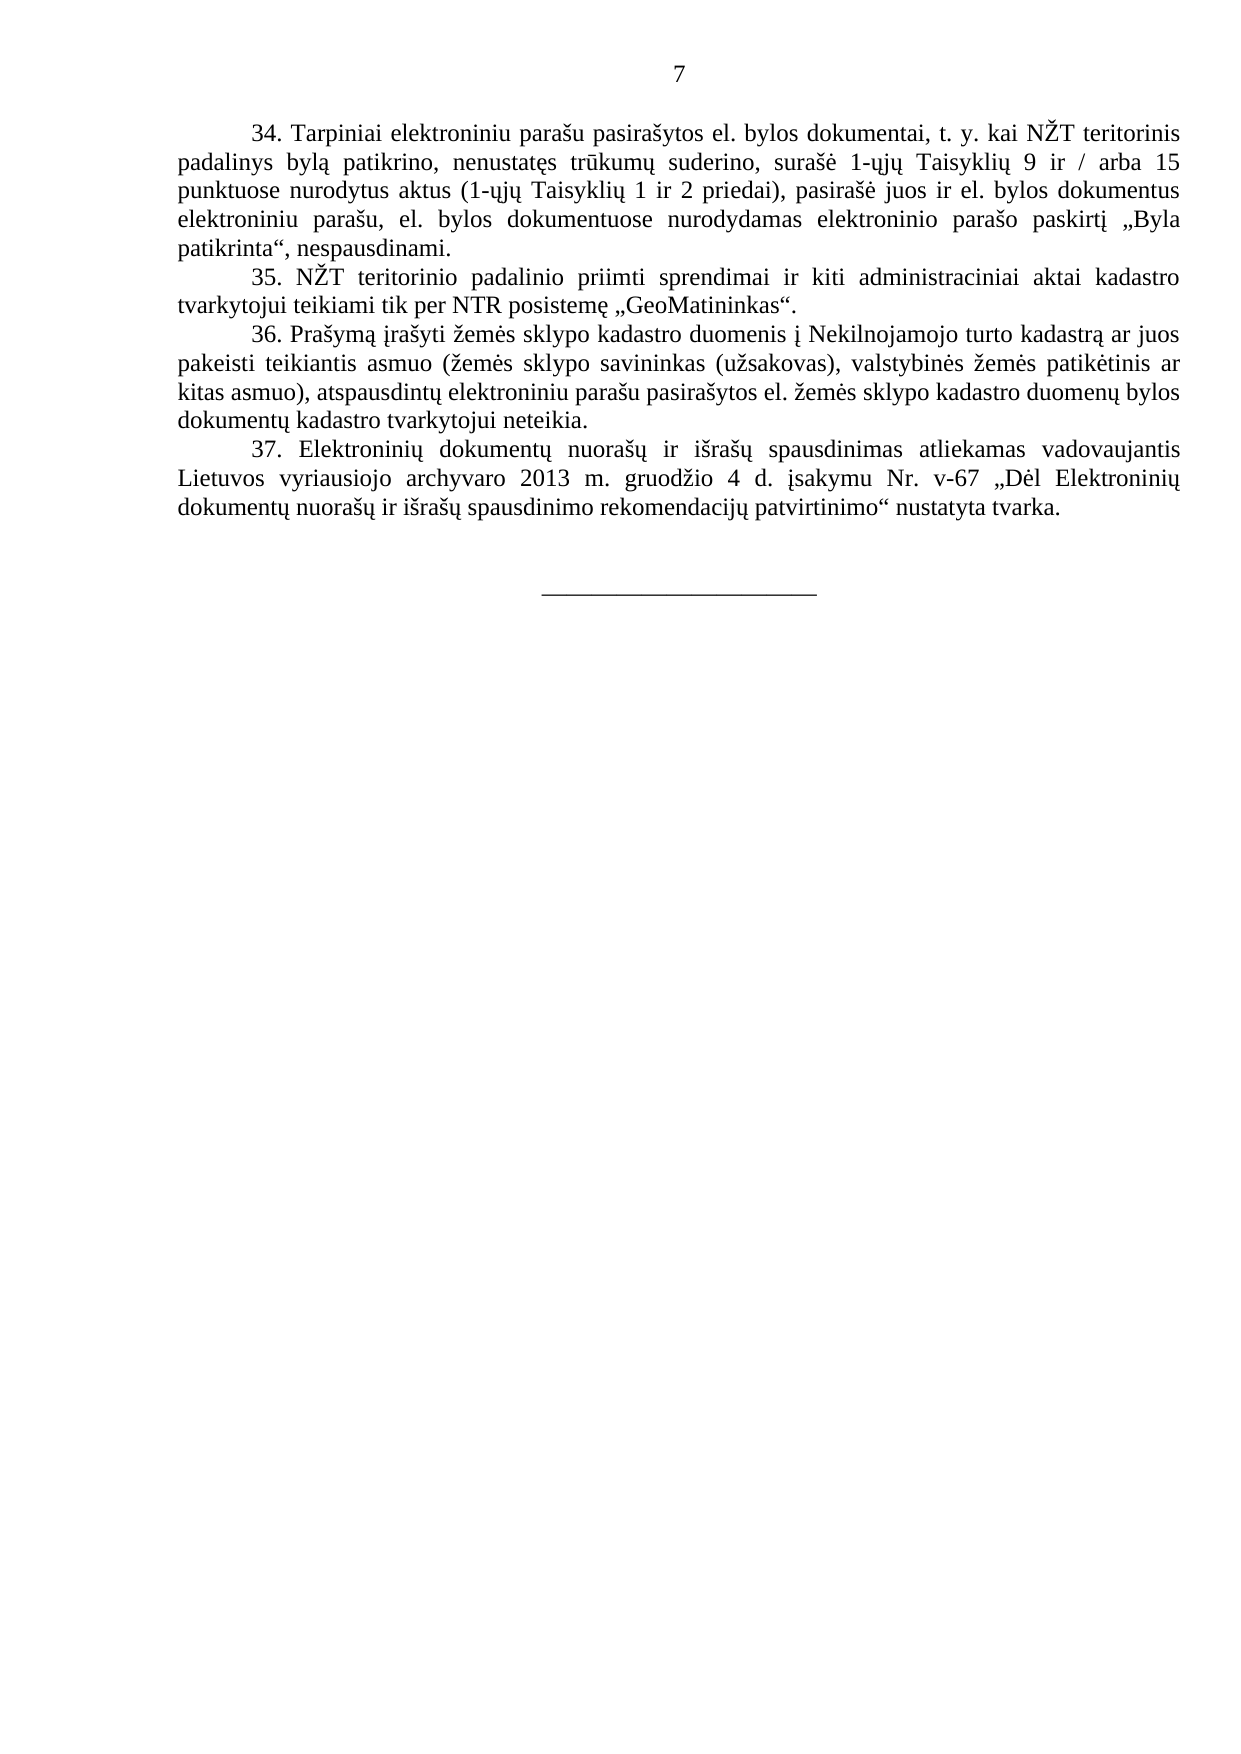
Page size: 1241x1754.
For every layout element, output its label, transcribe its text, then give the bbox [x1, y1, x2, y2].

text 34. Tarpiniai elektroniniu parašu pasirašytos el. bylos dokumentai, t. y. kai NŽT teritorinis padalinys bylą patikrino, nenustatęs trūkumų suderino, surašė 1-ųjų Taisyklių 9 ir / arba 15 punktuose nurodytus aktus (1-ųjų Taisyklių 1 ir 2 priedai), pasirašė juos ir el. bylos dokumentus elektroniniu parašu, el. bylos dokumentuose nurodydamas elektroninio parašo paskirtį „Byla patikrinta“, nespausdinami. [177, 118, 1181, 262]
text 35. NŽT teritorinio padalinio priimti sprendimai ir kiti administraciniai aktai kadastro tvarkytojui teikiami tik per NTR posistemę „GeoMatininkas“. [177, 262, 1181, 319]
text ——————————— [177, 578, 1181, 607]
text 37. Elektroninių dokumentų nuorašų ir išrašų spausdinimas atliekamas vadovaujantis Lietuvos vyriausiojo archyvaro 2013 m. gruodžio 4 d. įsakymu Nr. v-67 „Dėl Elektroninių dokumentų nuorašų ir išrašų spausdinimo rekomendacijų patvirtinimo“ nustatyta tvarka. [177, 434, 1181, 521]
text 36. Prašymą įrašyti žemės sklypo kadastro duomenis į Nekilnojamojo turto kadastrą ar juos pakeisti teikiantis asmuo (žemės sklypo savininkas (užsakovas), valstybinės žemės patikėtinis ar kitas asmuo), atspausdintų elektroniniu parašu pasirašytos el. žemės sklypo kadastro duomenų bylos dokumentų kadastro tvarkytojui neteikia. [177, 319, 1181, 434]
